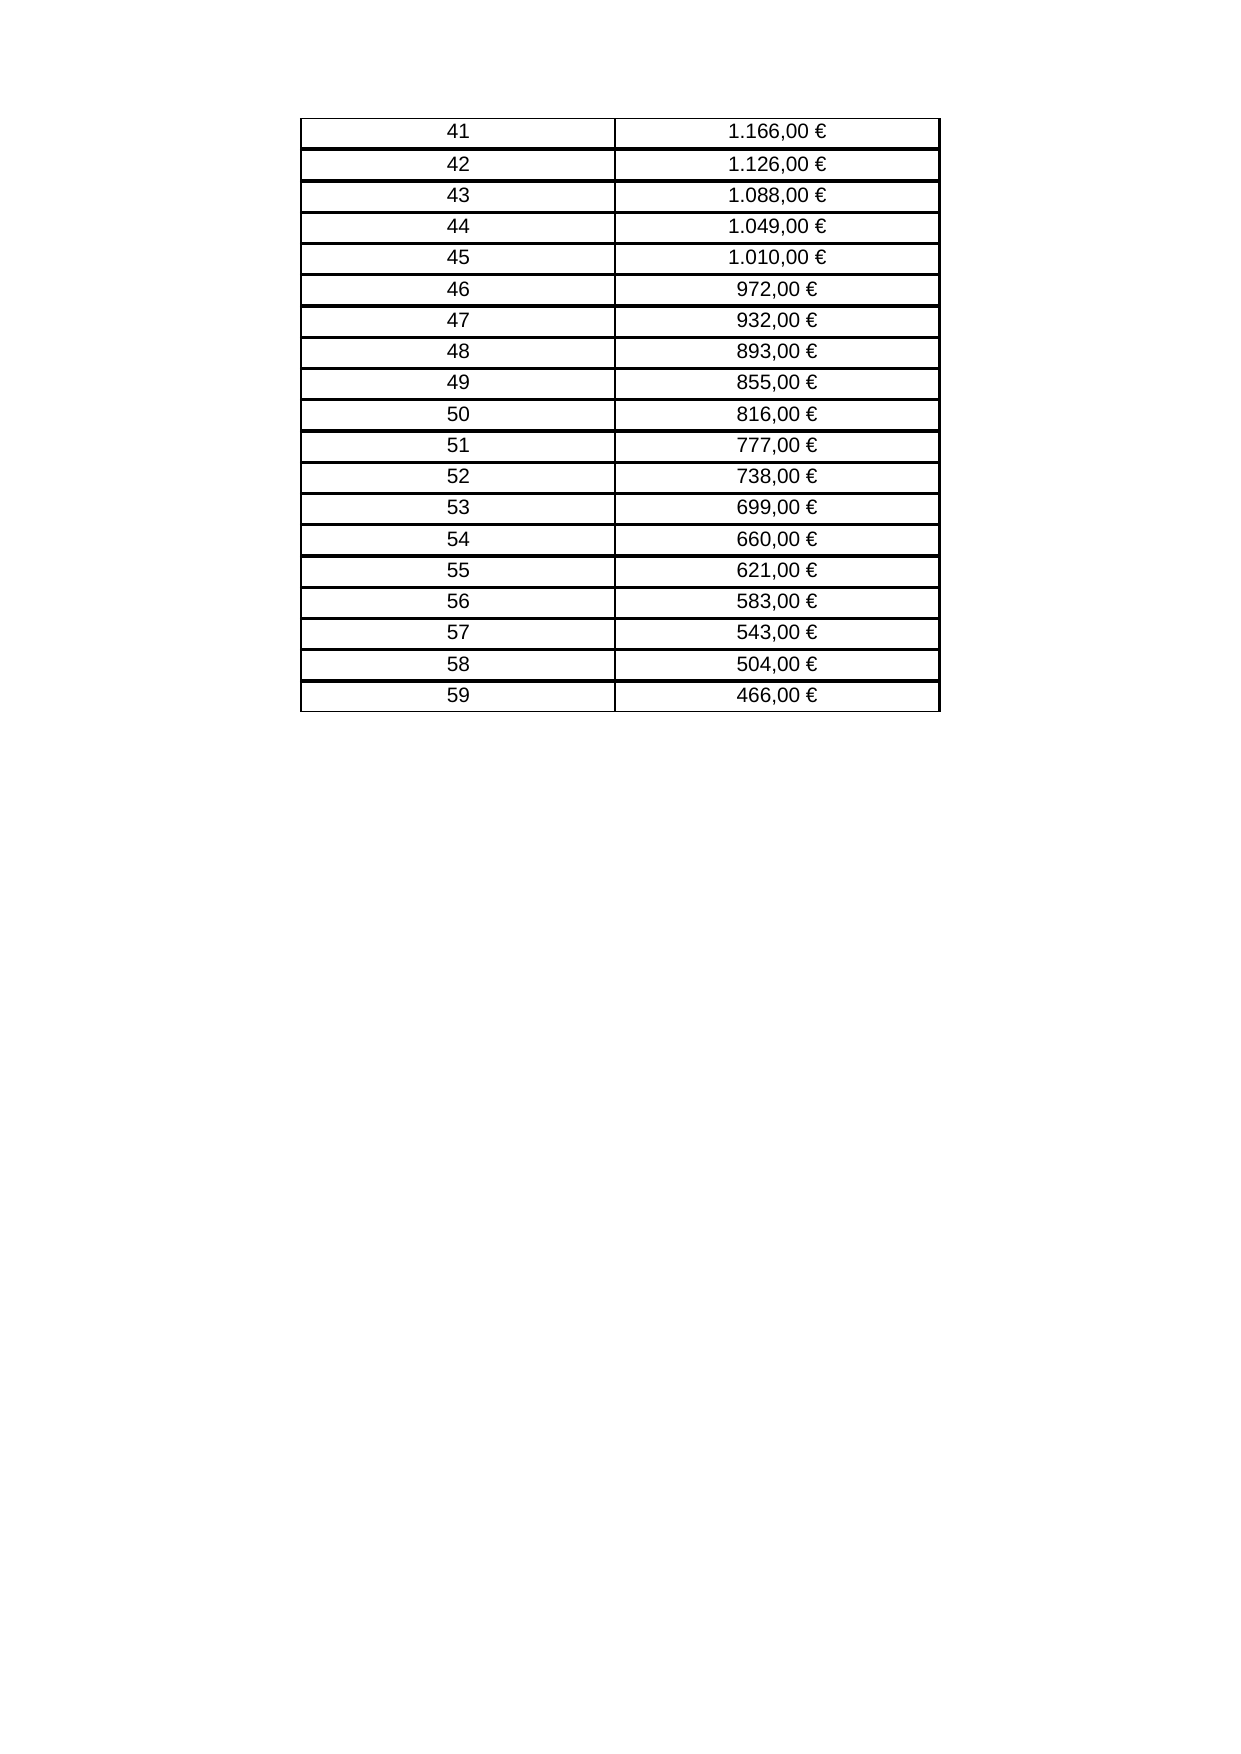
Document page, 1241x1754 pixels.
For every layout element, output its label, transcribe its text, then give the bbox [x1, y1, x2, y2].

table_cell 54 [302, 526, 614, 554]
table_cell 58 [302, 651, 614, 679]
table_cell 816,00 € [616, 401, 938, 429]
table_cell 44 [302, 214, 614, 242]
table_cell 52 [302, 464, 614, 492]
table_cell 855,00 € [616, 370, 938, 398]
table_cell 1.049,00 € [616, 214, 938, 242]
table_cell 49 [302, 370, 614, 398]
table_cell 51 [302, 433, 614, 461]
table_cell 777,00 € [616, 433, 938, 461]
table_cell 1.010,00 € [616, 245, 938, 273]
table_cell 738,00 € [616, 464, 938, 492]
table_cell 43 [302, 183, 614, 211]
table_cell 46 [302, 276, 614, 304]
table_cell 660,00 € [616, 526, 938, 554]
table_cell 57 [302, 620, 614, 648]
table_cell 42 [302, 151, 614, 179]
table_cell 47 [302, 308, 614, 336]
table_cell 932,00 € [616, 308, 938, 336]
table_cell 56 [302, 589, 614, 617]
table_cell 1.166,00 € [616, 119, 938, 147]
table_cell 621,00 € [616, 558, 938, 586]
table_cell 55 [302, 558, 614, 586]
table_cell 1.126,00 € [616, 151, 938, 179]
table_cell 1.088,00 € [616, 183, 938, 211]
table_cell 583,00 € [616, 589, 938, 617]
table_cell 48 [302, 339, 614, 367]
table_cell 45 [302, 245, 614, 273]
table_cell 41 [302, 119, 614, 147]
table_cell 53 [302, 495, 614, 523]
table_cell 893,00 € [616, 339, 938, 367]
table_cell 59 [302, 683, 614, 711]
table_cell 972,00 € [616, 276, 938, 304]
table_cell 699,00 € [616, 495, 938, 523]
table_cell 50 [302, 401, 614, 429]
table_cell 543,00 € [616, 620, 938, 648]
table_cell 504,00 € [616, 651, 938, 679]
table_cell 466,00 € [616, 683, 938, 711]
